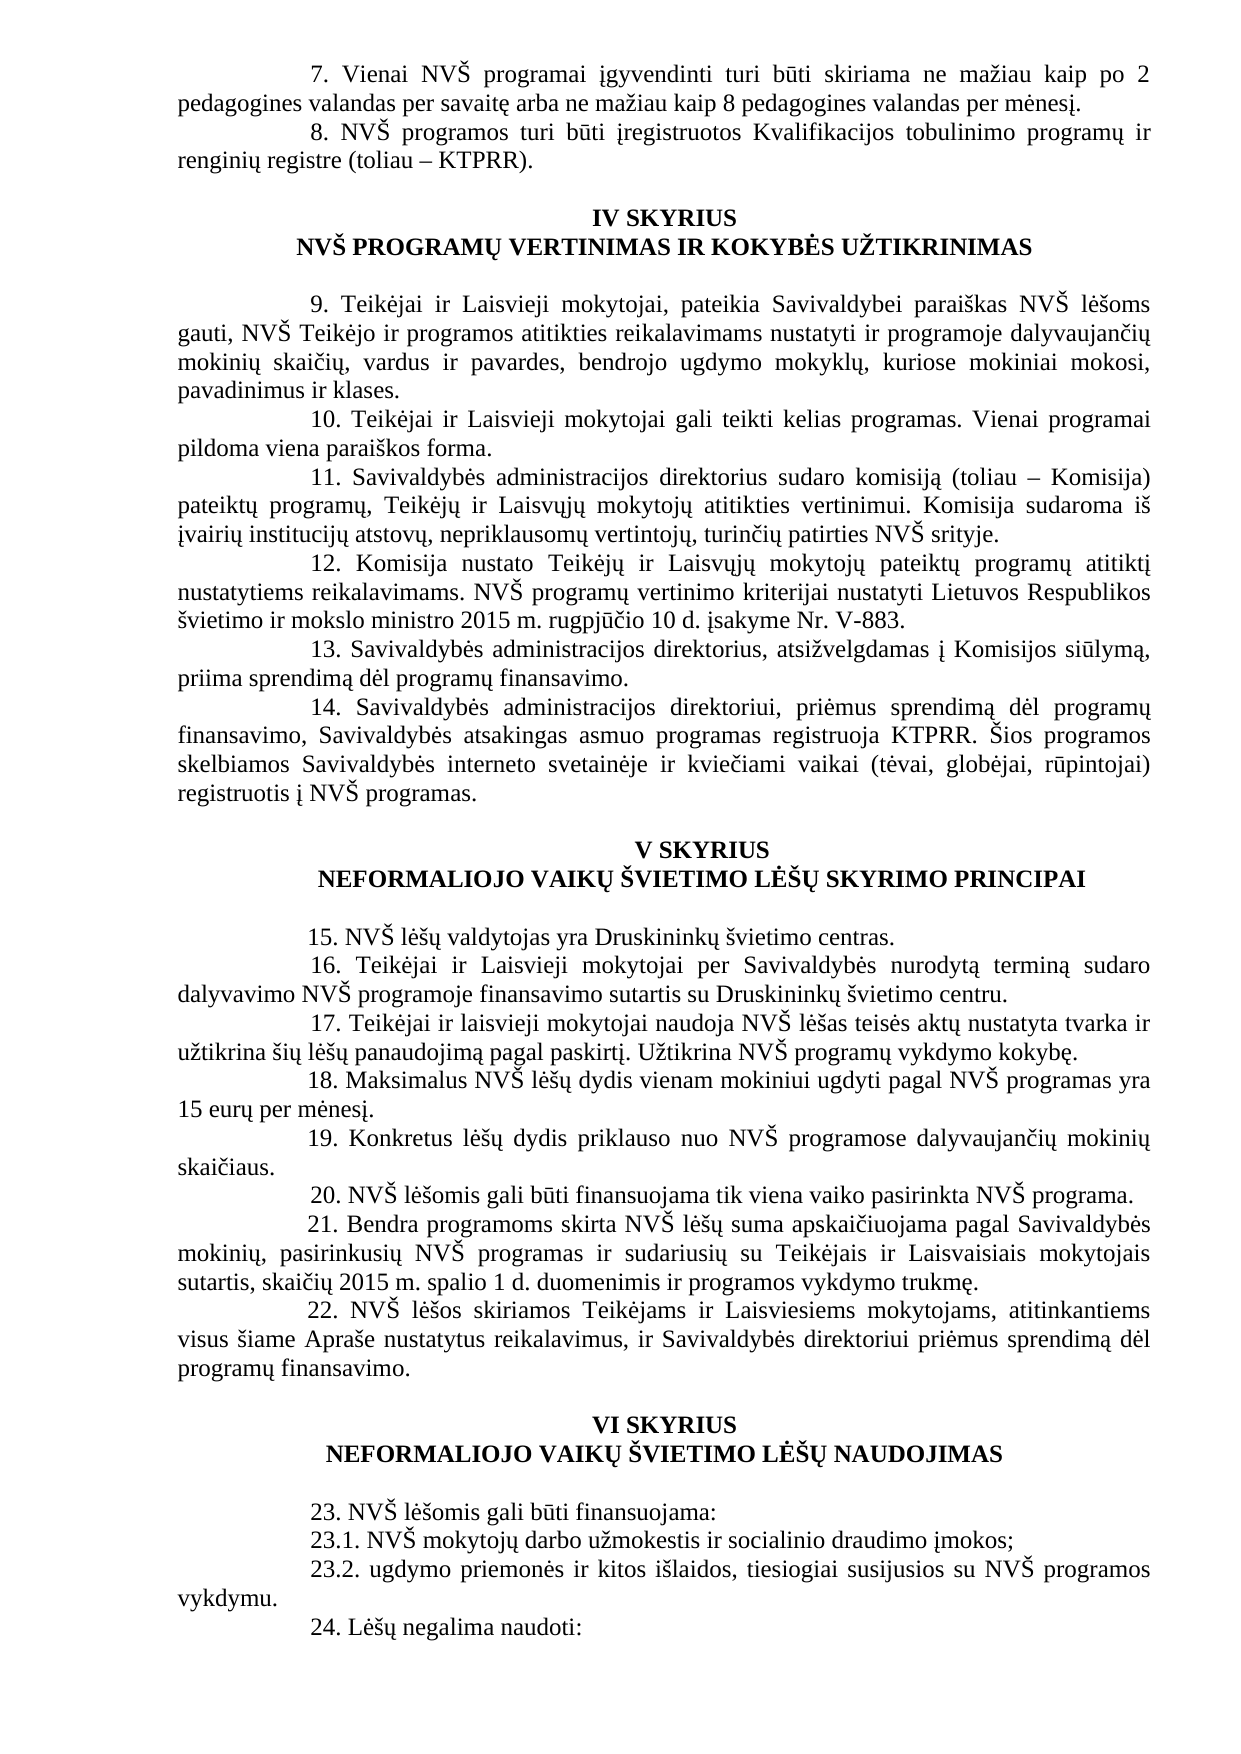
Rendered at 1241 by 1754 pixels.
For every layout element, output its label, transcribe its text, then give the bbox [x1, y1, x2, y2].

text NEFORMALIOJO VAIKŲ ŠVIETIMO LĖŠŲ SKYRIMO PRINCIPAI [252, 864, 1152, 893]
text 16. Teikėjai ir Laisvieji mokytojai per Savivaldybės nurodytą terminą sudaro dalyvavimo NVŠ programoje finansavimo sutartis su Druskininkų švietimo centru. [177, 950, 1152, 1008]
text 21. Bendra programoms skirta NVŠ lėšų suma apskaičiuojama pagal Savivaldybės mokinių, pasirinkusių NVŠ programas ir sudariusių su Teikėjais ir Laisvaisiais mokytojais sutartis, skaičių 2015 m. spalio 1 d. duomenimis ir programos vykdymo trukmę. [177, 1209, 1152, 1295]
text 7. Vienai NVŠ programai įgyvendinti turi būti skiriama ne mažiau kaip po 2 pedagogines valandas per savaitę arba ne mažiau kaip 8 pedagogines valandas per mėnesį. [177, 59, 1152, 117]
text 13. Savivaldybės administracijos direktorius, atsižvelgdamas į Komisijos siūlymą, priima sprendimą dėl programų finansavimo. [177, 634, 1152, 692]
text 22. NVŠ lėšos skiriamos Teikėjams ir Laisviesiems mokytojams, atitinkantiems visus šiame Apraše nustatytus reikalavimus, ir Savivaldybės direktoriui priėmus sprendimą dėl programų finansavimo. [177, 1295, 1152, 1382]
text V SKYRIUS [252, 835, 1152, 864]
text 23. NVŠ lėšomis gali būti finansuojama: [177, 1497, 1152, 1525]
text 15. NVŠ lėšų valdytojas yra Druskininkų švietimo centras. [177, 922, 1152, 950]
text 11. Savivaldybės administracijos direktorius sudaro komisiją (toliau – Komisija) pateiktų programų, Teikėjų ir Laisvųjų mokytojų atitikties vertinimui. Komisija sudaroma iš įvairių institucijų atstovų, nepriklausomų vertintojų, turinčių patirties NVŠ srityje. [177, 462, 1152, 548]
text 10. Teikėjai ir Laisvieji mokytojai gali teikti kelias programas. Vienai programai pildoma viena paraiškos forma. [177, 404, 1152, 462]
text VI SKYRIUS [177, 1410, 1152, 1439]
text 24. Lėšų negalima naudoti: [177, 1612, 1152, 1640]
text 9. Teikėjai ir Laisvieji mokytojai, pateikia Savivaldybei paraiškas NVŠ lėšoms gauti, NVŠ Teikėjo ir programos atitikties reikalavimams nustatyti ir programoje dalyvaujančių mokinių skaičių, vardus ir pavardes, bendrojo ugdymo mokyklų, kuriose mokiniai mokosi, pavadinimus ir klases. [177, 289, 1152, 404]
text 18. Maksimalus NVŠ lėšų dydis vienam mokiniui ugdyti pagal NVŠ programas yra 15 eurų per mėnesį. [177, 1065, 1152, 1123]
text 17. Teikėjai ir laisvieji mokytojai naudoja NVŠ lėšas teisės aktų nustatyta tvarka ir užtikrina šių lėšų panaudojimą pagal paskirtį. Užtikrina NVŠ programų vykdymo kokybę. [177, 1008, 1152, 1065]
text 23.1. NVŠ mokytojų darbo užmokestis ir socialinio draudimo įmokos; [177, 1525, 1152, 1554]
text 23.2. ugdymo priemonės ir kitos išlaidos, tiesiogiai susijusios su NVŠ programos vykdymu. [177, 1554, 1152, 1612]
text 20. NVŠ lėšomis gali būti finansuojama tik viena vaiko pasirinkta NVŠ programa. [177, 1180, 1152, 1209]
text 14. Savivaldybės administracijos direktoriui, priėmus sprendimą dėl programų finansavimo, Savivaldybės atsakingas asmuo programas registruoja KTPRR. Šios programos skelbiamos Savivaldybės interneto svetainėje ir kviečiami vaikai (tėvai, globėjai, rūpintojai) registruotis į NVŠ programas. [177, 692, 1152, 807]
text 8. NVŠ programos turi būti įregistruotos Kvalifikacijos tobulinimo programų ir renginių registre (toliau – KTPRR). [177, 117, 1152, 174]
text IV SKYRIUS [177, 203, 1152, 232]
text 19. Konkretus lėšų dydis priklauso nuo NVŠ programose dalyvaujančių mokinių skaičiaus. [177, 1123, 1152, 1180]
text NVŠ PROGRAMŲ VERTINIMAS IR KOKYBĖS UŽTIKRINIMAS [177, 232, 1152, 260]
text 12. Komisija nustato Teikėjų ir Laisvųjų mokytojų pateiktų programų atitiktį nustatytiems reikalavimams. NVŠ programų vertinimo kriterijai nustatyti Lietuvos Respublikos švietimo ir mokslo ministro 2015 m. rugpjūčio 10 d. įsakyme Nr. V-883. [177, 548, 1152, 634]
text NEFORMALIOJO VAIKŲ ŠVIETIMO LĖŠŲ NAUDOJIMAS [177, 1439, 1152, 1468]
